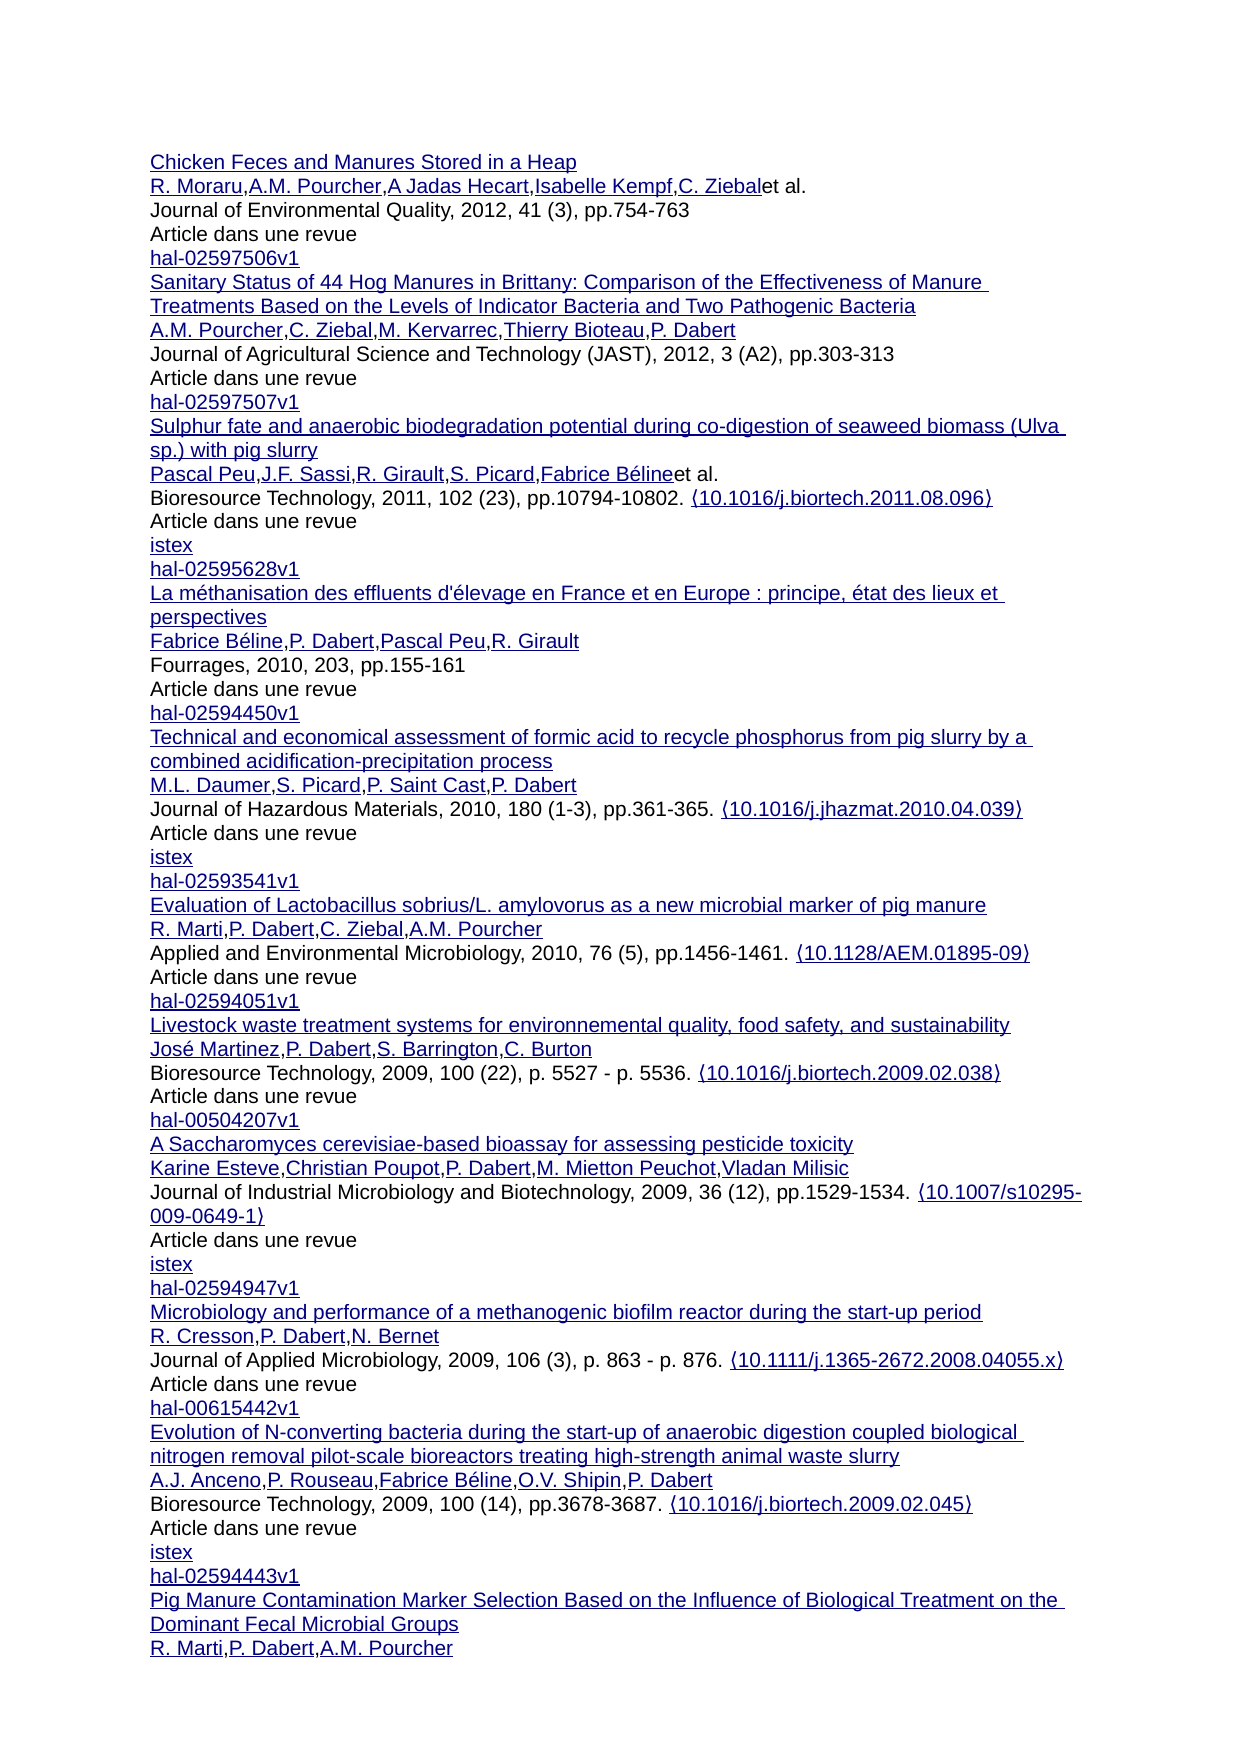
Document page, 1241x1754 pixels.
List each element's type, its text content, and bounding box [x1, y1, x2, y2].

table_cell Technical and economical assessment of formic acid to recycle phosphorus from pig slurry by a combined acidification-precipitation process M.L. Daumer,S. Picard,P. Saint Cast,P. Dabert Journal of Hazardous Materials, 2010, 180 (1-3), pp.361-365. ⟨10.1016/j.jhazmat.2010.04.039⟩ Article dans une revue istex hal-02593541v1 [150, 725, 1090, 893]
table_cell Microbiology and performance of a methanogenic biofilm reactor during the start-up period R. Cresson,P. Dabert,N. Bernet Journal of Applied Microbiology, 2009, 106 (3), p. 863 - p. 876. ⟨10.1111/j.1365-2672.2008.04055.x⟩ Article dans une revue hal-00615442v1 [150, 1300, 1090, 1420]
table_cell Sanitary Status of 44 Hog Manures in Brittany: Comparison of the Effectiveness of Manure Treatments Based on the Levels of Indicator Bacteria and Two Pathogenic Bacteria A.M. Pourcher,C. Ziebal,M. Kervarrec,Thierry Bioteau,P. Dabert Journal of Agricultural Science and Technology (JAST), 2012, 3 (A2), pp.303-313 Article dans une revue hal-02597507v1 [150, 270, 1090, 413]
table_cell Evaluation of Lactobacillus sobrius/L. amylovorus as a new microbial marker of pig manure R. Marti,P. Dabert,C. Ziebal,A.M. Pourcher Applied and Environmental Microbiology, 2010, 76 (5), pp.1456-1461. ⟨10.1128/AEM.01895-09⟩ Article dans une revue hal-02594051v1 [150, 893, 1090, 1012]
table_cell Chicken Feces and Manures Stored in a Heap R. Moraru,A.M. Pourcher,A Jadas Hecart,Isabelle Kempf,C. Ziebalet al. Journal of Environmental Quality, 2012, 41 (3), pp.754-763 Article dans une revue hal-02597506v1 [150, 150, 1090, 270]
table_cell Livestock waste treatment systems for environnemental quality, food safety, and sustainability José Martinez,P. Dabert,S. Barrington,C. Burton Bioresource Technology, 2009, 100 (22), p. 5527 - p. 5536. ⟨10.1016/j.biortech.2009.02.038⟩ Article dans une revue hal-00504207v1 [150, 1013, 1090, 1132]
table_cell Pig Manure Contamination Marker Selection Based on the Influence of Biological Treatment on the Dominant Fecal Microbial Groups R. Marti,P. Dabert,A.M. Pourcher [150, 1588, 1090, 1659]
table_cell Evolution of N-converting bacteria during the start-up of anaerobic digestion coupled biological nitrogen removal pilot-scale bioreactors treating high-strength animal waste slurry A.J. Anceno,P. Rouseau,Fabrice Béline,O.V. Shipin,P. Dabert Bioresource Technology, 2009, 100 (14), pp.3678-3687. ⟨10.1016/j.biortech.2009.02.045⟩ Article dans une revue istex hal-02594443v1 [150, 1420, 1090, 1587]
table_cell A Saccharomyces cerevisiae-based bioassay for assessing pesticide toxicity Karine Esteve,Christian Poupot,P. Dabert,M. Mietton Peuchot,Vladan Milisic Journal of Industrial Microbiology and Biotechnology, 2009, 36 (12), pp.1529-1534. ⟨10.1007/s10295-009-0649-1⟩ Article dans une revue istex hal-02594947v1 [150, 1132, 1090, 1300]
table_cell La méthanisation des effluents d'élevage en France et en Europe : principe, état des lieux et perspectives Fabrice Béline,P. Dabert,Pascal Peu,R. Girault Fourrages, 2010, 203, pp.155-161 Article dans une revue hal-02594450v1 [150, 581, 1090, 725]
table_cell Sulphur fate and anaerobic biodegradation potential during co-digestion of seaweed biomass (Ulva sp.) with pig slurry Pascal Peu,J.F. Sassi,R. Girault,S. Picard,Fabrice Bélineet al. Bioresource Technology, 2011, 102 (23), pp.10794-10802. ⟨10.1016/j.biortech.2011.08.096⟩ Article dans une revue istex hal-02595628v1 [150, 414, 1090, 581]
